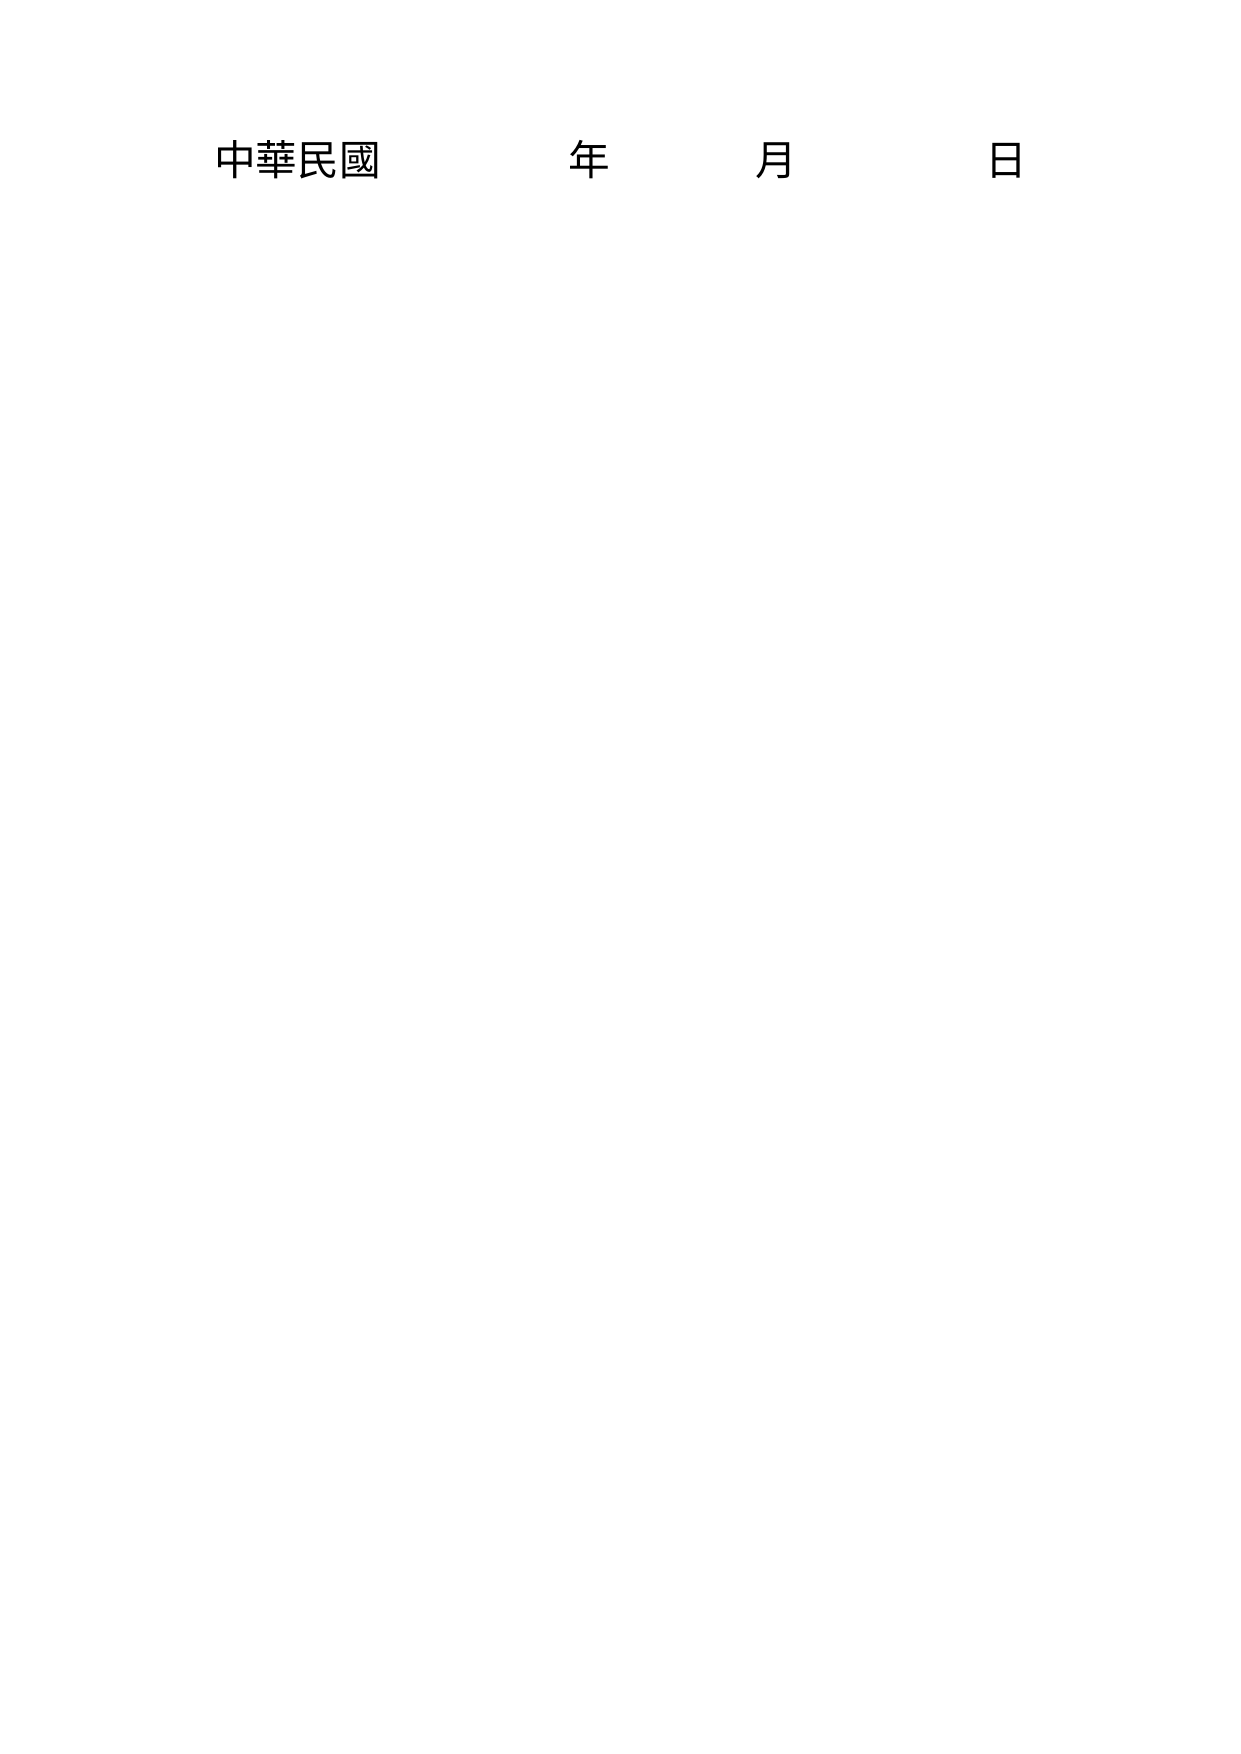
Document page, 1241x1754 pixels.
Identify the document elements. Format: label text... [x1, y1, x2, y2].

text 中華民國 年 月 日 [94, 127, 1146, 187]
